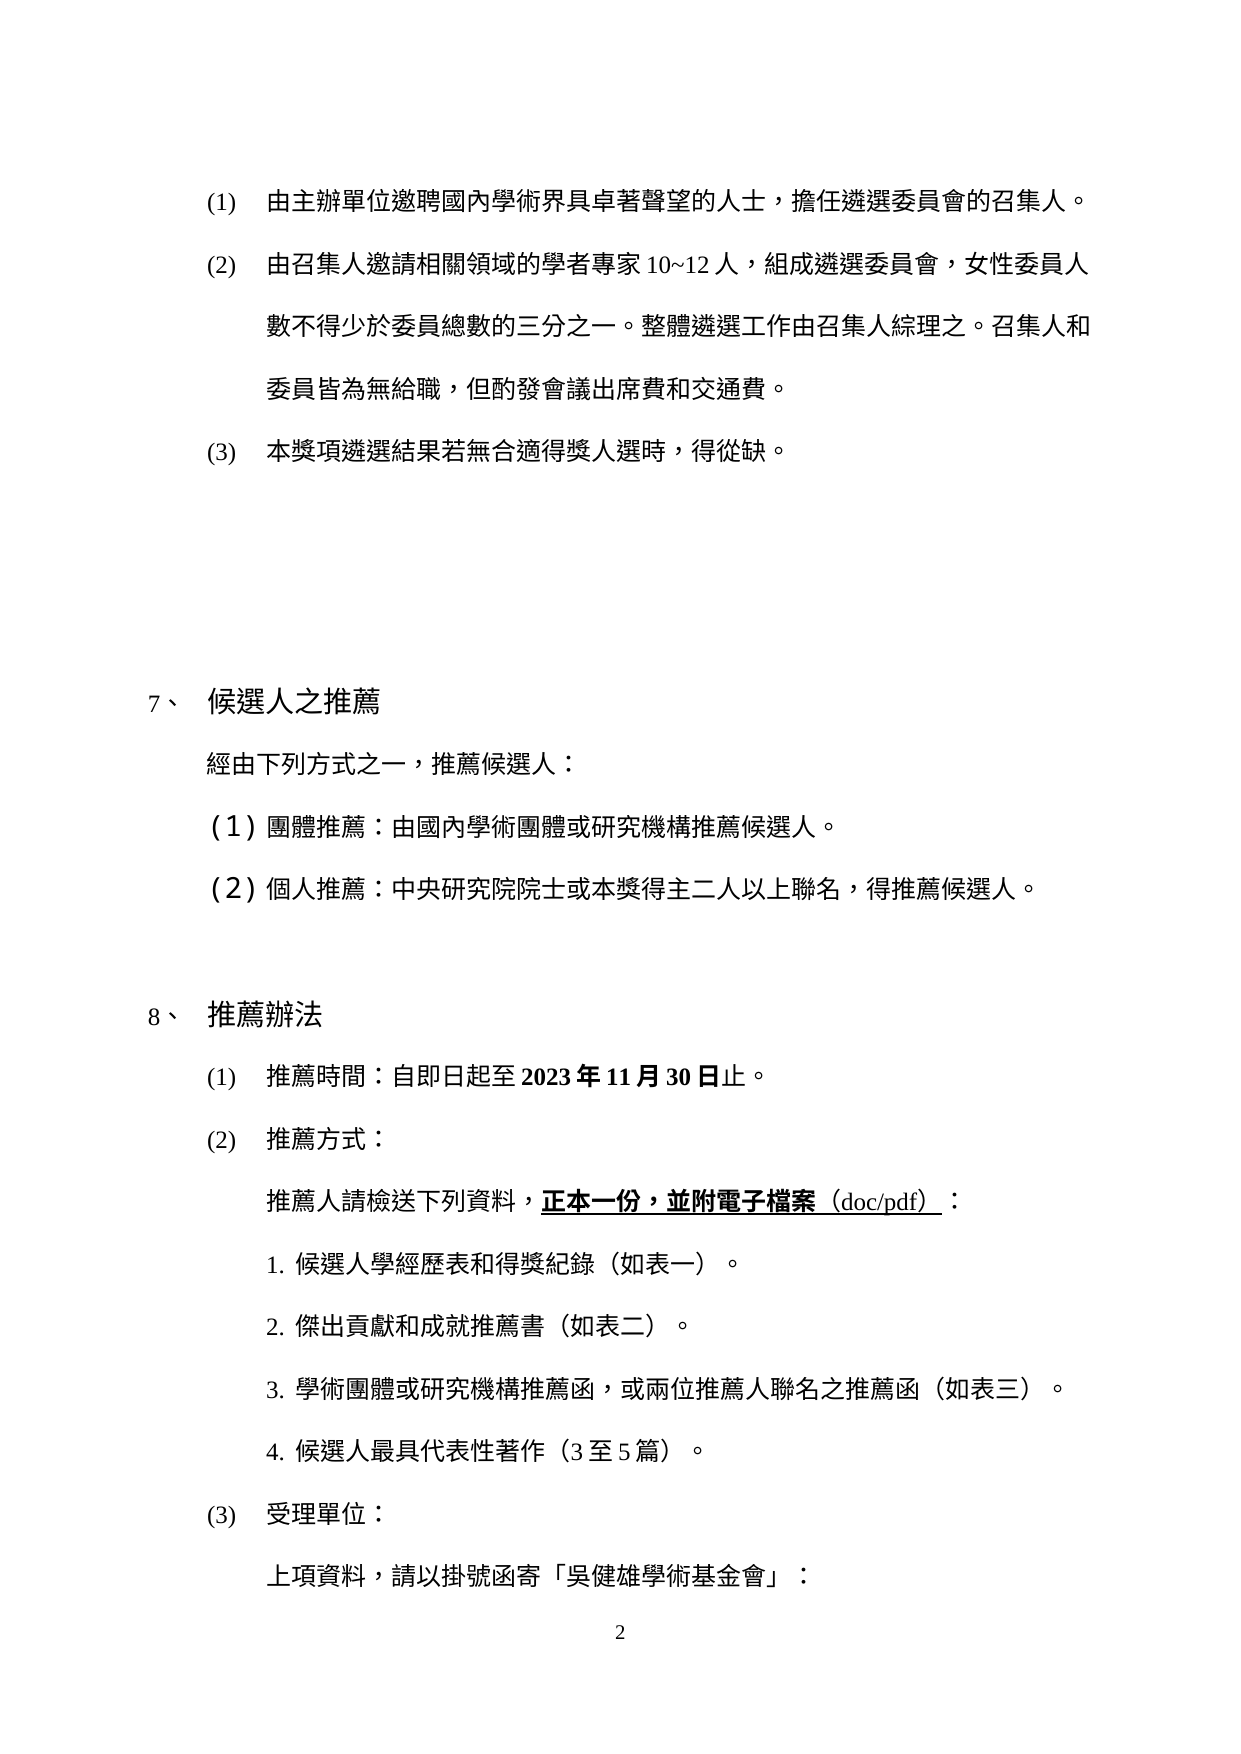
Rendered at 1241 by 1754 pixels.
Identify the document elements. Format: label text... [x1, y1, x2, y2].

list 團體推薦：由國內學術團體或研究機構推薦候選人。 [207, 783, 1076, 846]
text 經由下列方式之一，推薦候選人： [207, 721, 1076, 783]
text 推薦人請檢送下列資料，正本一份，並附電子檔案（doc/pdf）： [266, 1158, 1076, 1221]
list 由主辦單位邀聘國內學術界具卓著聲望的人士，擔任遴選委員會的召集人。 [207, 158, 1092, 221]
list 推薦方式： [207, 1096, 1092, 1158]
list 候選人最具代表性著作（3至5篇）。 [266, 1408, 1076, 1471]
text 上項資料，請以掛號函寄「吳健雄學術基金會」： [266, 1533, 1092, 1596]
list 學術團體或研究機構推薦函，或兩位推薦人聯名之推薦函（如表三）。 [266, 1346, 1076, 1408]
list 由召集人邀請相關領域的學者專家10~12人，組成遴選委員會，女性委員人數不得少於委員總數的三分之一。整體遴選工作由召集人綜理之。召集人和委員皆為無給職，但酌發會議出席費和交通費。 [207, 221, 1092, 408]
list 候選人之推薦 [148, 658, 1092, 721]
list 受理單位： [207, 1471, 1092, 1533]
list 推薦時間：自即日起至2023年11月30日止。 [207, 1033, 1092, 1096]
list 個人推薦：中央研究院院士或本獎得主二人以上聯名，得推薦候選人。 [207, 846, 1076, 908]
list 推薦辦法 [148, 971, 1092, 1033]
list 本獎項遴選結果若無合適得獎人選時，得從缺。 [207, 408, 1092, 471]
list 候選人學經歷表和得獎紀錄（如表一）。 [266, 1221, 1076, 1283]
list 傑出貢獻和成就推薦書（如表二）。 [266, 1283, 1076, 1346]
